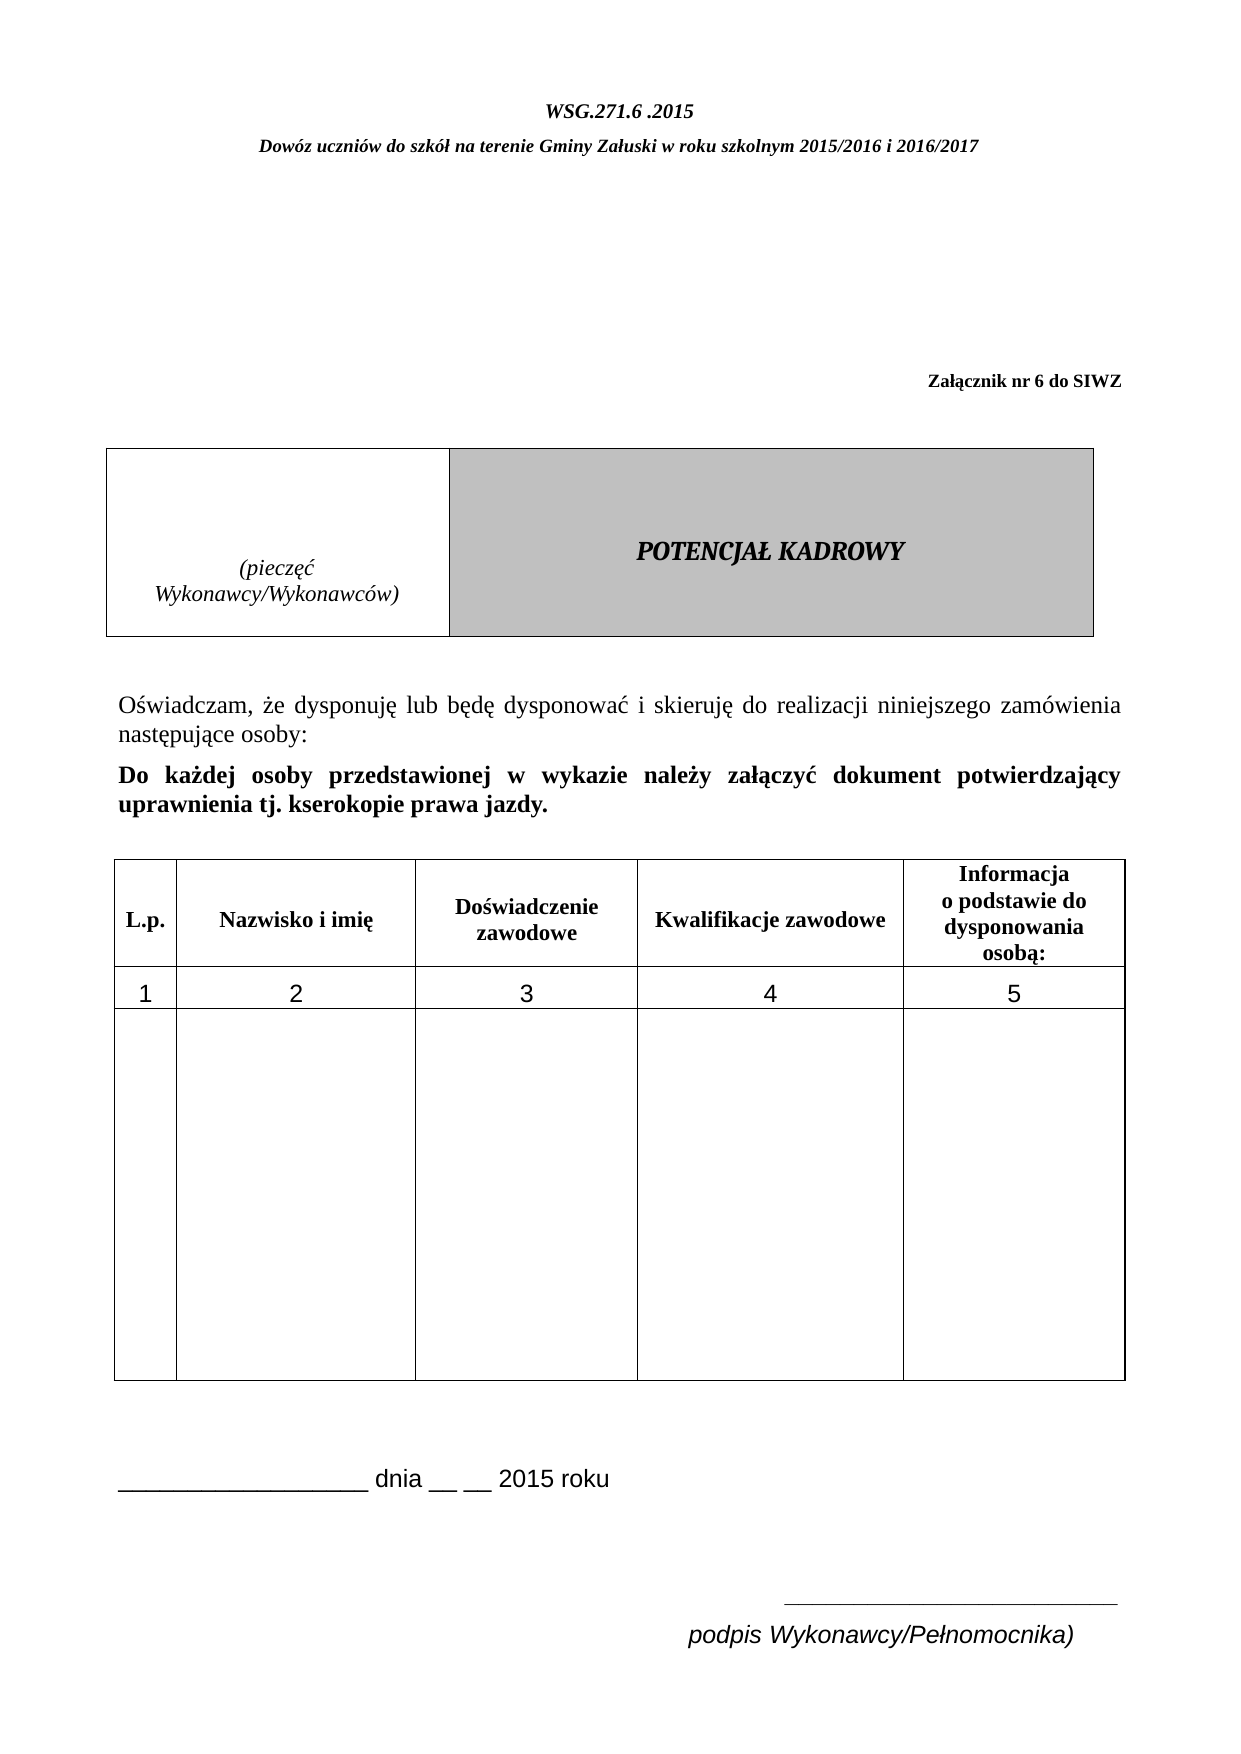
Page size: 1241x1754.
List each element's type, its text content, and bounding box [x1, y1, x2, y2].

text ________________________ [118, 1579, 1122, 1608]
table_header POTENCJAŁ KADROWY [450, 449, 1093, 636]
table_cell [904, 1009, 1124, 1380]
table_cell 3 [416, 967, 637, 1008]
text Oświadczam, że dysponuję lub będę dysponować i skieruję do realizacji niniejszego zamówienia następujące osoby: [118, 691, 1122, 748]
text podpis Wykonawcy/Pełnomocnika) [118, 1620, 1122, 1649]
text ­ [118, 1493, 1122, 1521]
text __________________ dnia __ __ 2015 roku [118, 1464, 1122, 1493]
table_cell 1 [115, 967, 176, 1008]
table_header Kwalifikacje zawodowe [638, 860, 903, 966]
table_cell 4 [638, 967, 903, 1008]
table_cell 5 [904, 967, 1124, 1008]
table_header Nazwisko i imię [177, 860, 415, 966]
table_header Doświadczenie zawodowe [416, 860, 637, 966]
table_cell [177, 1009, 415, 1380]
table_header L.p. [115, 860, 176, 966]
table_header Informacja o podstawie do dysponowania osobą: [904, 860, 1124, 966]
table_header (pieczęć Wykonawcy/Wykonawców) [107, 449, 449, 636]
text Do każdej osoby przedstawionej w wykazie należy załączyć dokument potwierdzający uprawnienia tj. kserokopie prawa jazdy. [118, 761, 1122, 818]
table_cell [115, 1009, 176, 1380]
text Załącznik nr 6 do SIWZ [118, 370, 1122, 392]
table_cell [416, 1009, 637, 1380]
table_cell 2 [177, 967, 415, 1008]
table_cell [638, 1009, 903, 1380]
